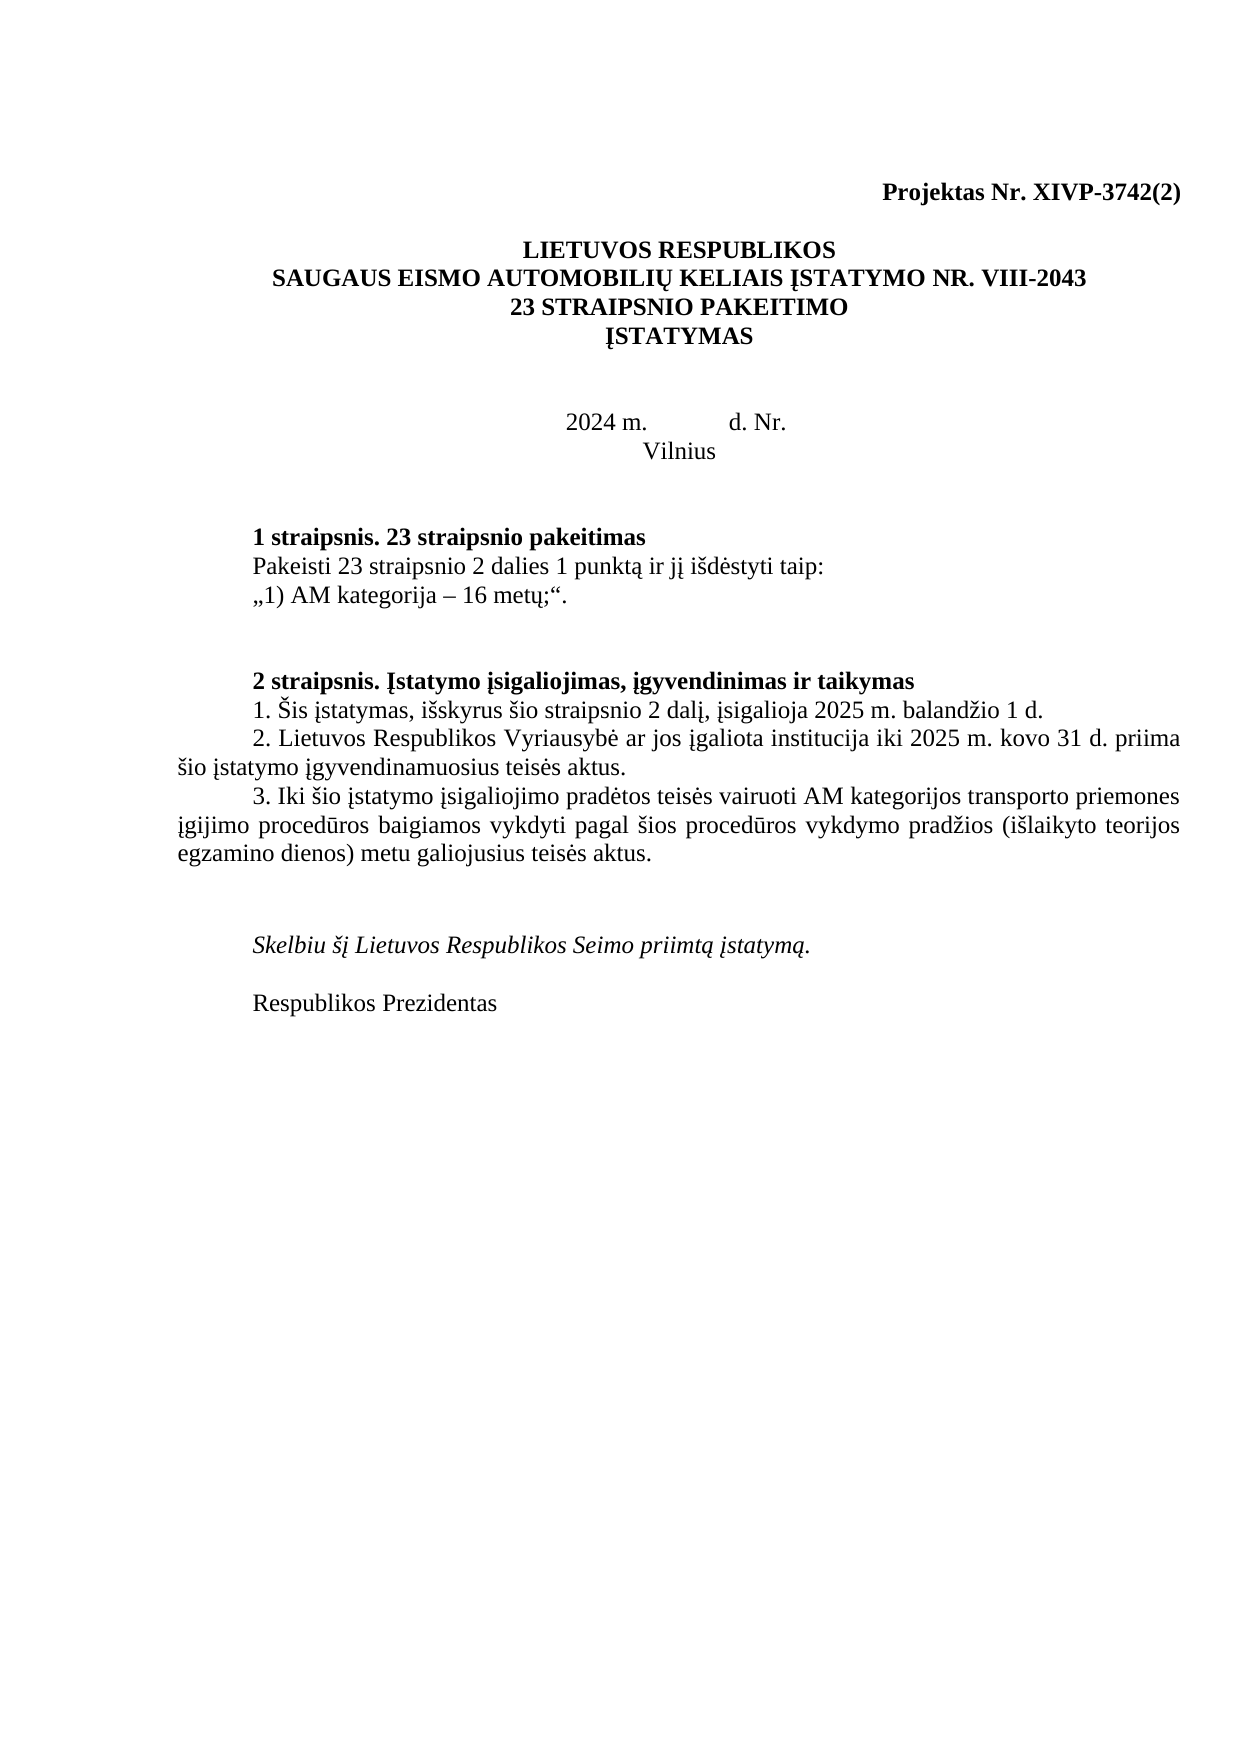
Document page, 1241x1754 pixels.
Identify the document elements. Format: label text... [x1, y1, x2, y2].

text 1. Šis įstatymas, išskyrus šio straipsnio 2 dalį, įsigalioja 2025 m. balandžio 1 d. [252, 695, 1181, 723]
text 2024 m. d. Nr. [177, 407, 1181, 436]
text ĮSTATYMAS [177, 321, 1181, 350]
text Pakeisti 23 straipsnio 2 dalies 1 punktą ir jį išdėstyti taip: [177, 551, 1181, 580]
text Respublikos Prezidentas [177, 988, 1181, 1017]
text Vilnius [177, 436, 1181, 465]
text 3. Iki šio įstatymo įsigaliojimo pradėtos teisės vairuoti AM kategorijos transporto priemones įgijimo procedūros baigiamos vykdyti pagal šios procedūros vykdymo pradžios (išlaikyto teorijos egzamino dienos) metu galiojusius teisės aktus. [177, 781, 1181, 867]
text 2 straipsnis. Įstatymo įsigaliojimas, įgyvendinimas ir taikymas [177, 666, 1181, 695]
text 23 STRAIPSNIO PAKEITIMO [177, 292, 1181, 321]
text Projektas Nr. XIVP-3742(2) [717, 177, 1181, 206]
text „1) AM kategorija – 16 metų;“. [177, 580, 1181, 608]
text Skelbiu šį Lietuvos Respublikos Seimo priimtą įstatymą. [177, 930, 1181, 959]
text 1 straipsnis. 23 straipsnio pakeitimas [177, 522, 1181, 551]
text LIETUVOS RESPUBLIKOS [177, 235, 1181, 263]
text 2. Lietuvos Respublikos Vyriausybė ar jos įgaliota institucija iki 2025 m. kovo 31 d. priima šio įstatymo įgyvendinamuosius teisės aktus. [177, 723, 1181, 781]
text SAUGAUS EISMO AUTOMOBILIŲ KELIAIS ĮSTATYMO NR. VIII-2043 [177, 263, 1181, 292]
